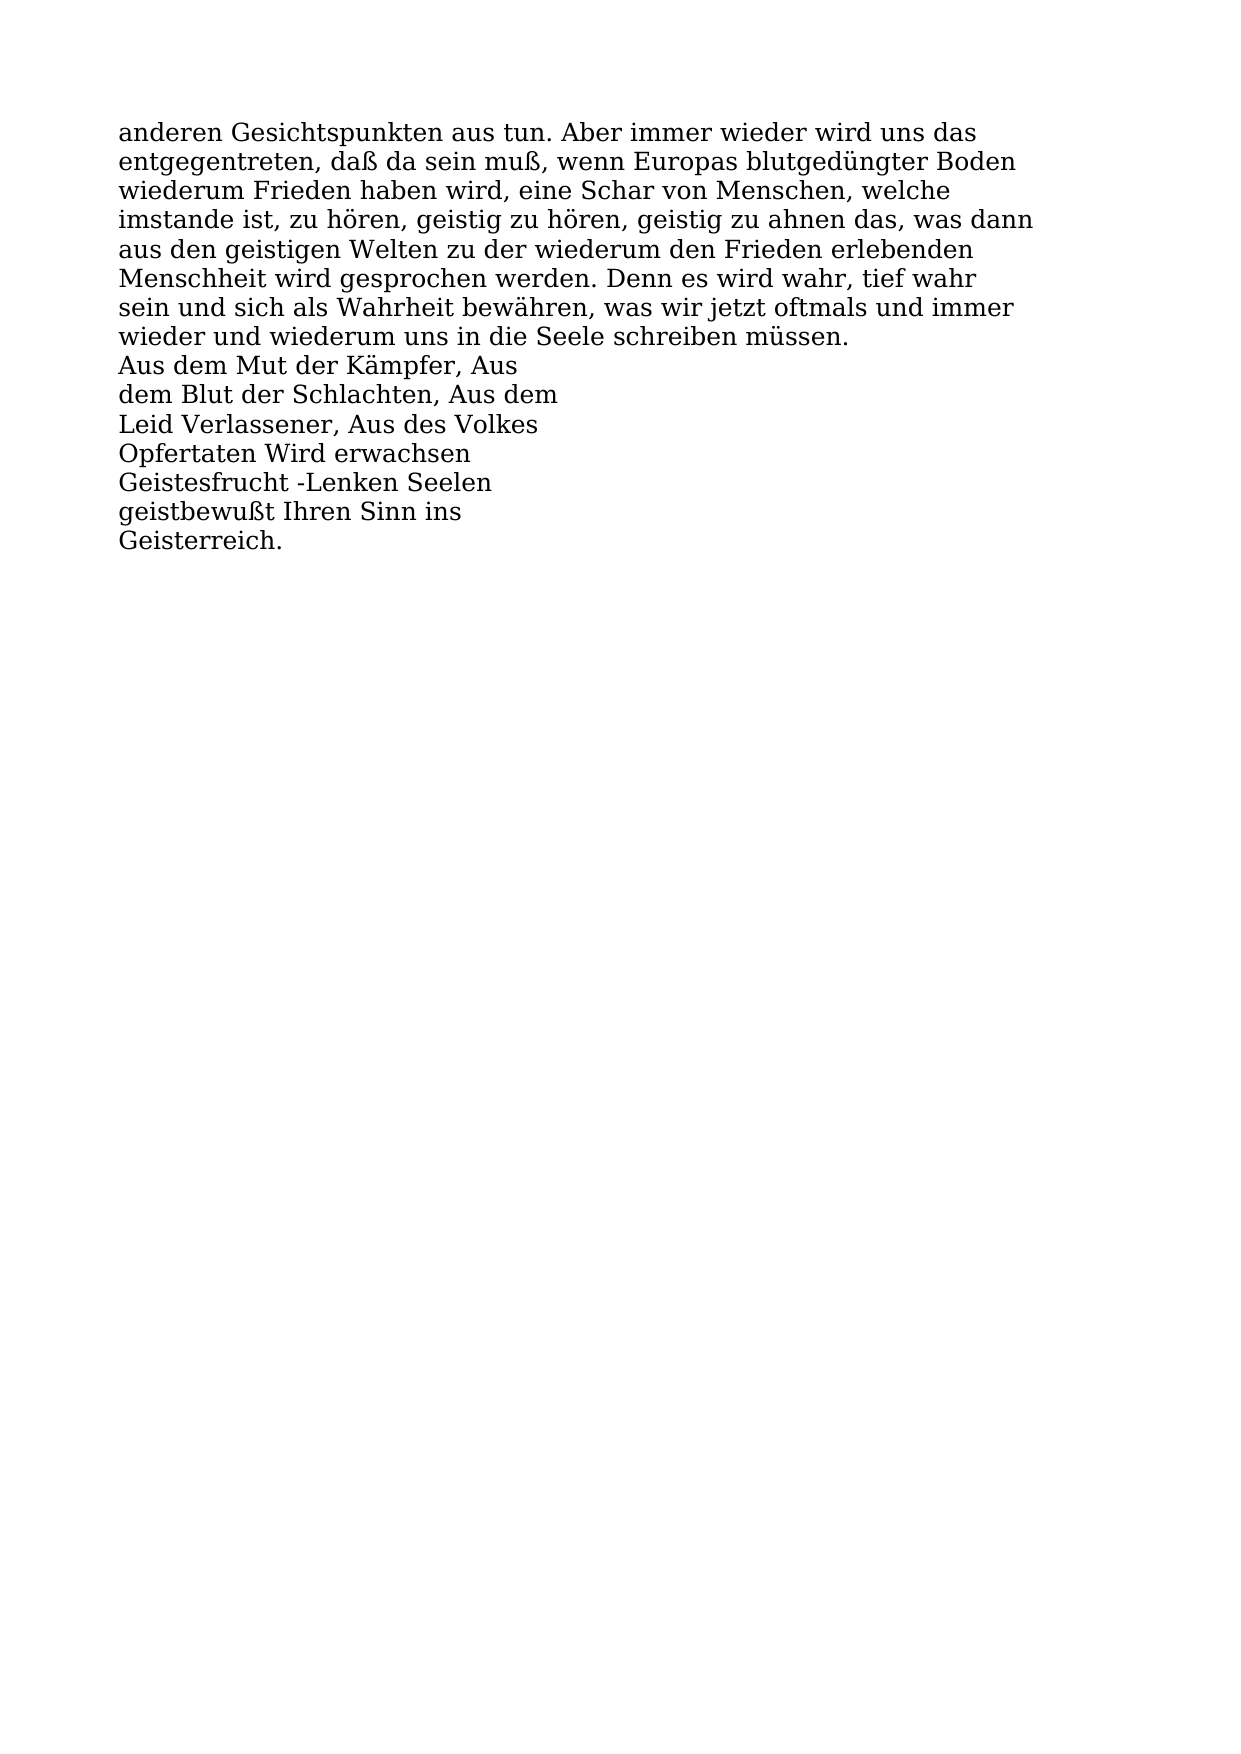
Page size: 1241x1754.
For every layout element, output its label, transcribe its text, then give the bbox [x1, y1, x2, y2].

text Aus dem Mut der Kämpfer, Aus [118, 351, 1122, 381]
text Opfertaten Wird erwachsen [118, 439, 1122, 468]
text Geisterreich. [118, 526, 1122, 556]
text geistbewußt Ihren Sinn ins [118, 497, 1122, 526]
text Leid Verlassener, Aus des Volkes [118, 410, 1122, 439]
text wieder und wiederum uns in die Seele schreiben müssen. [118, 322, 1122, 351]
text dem Blut der Schlachten, Aus dem [118, 381, 1122, 410]
text imstande ist, zu hören, geistig zu hören, geistig zu ahnen das, was dann [118, 206, 1122, 235]
text Geistesfrucht -Lenken Seelen [118, 468, 1122, 497]
text aus den geistigen Welten zu der wiederum den Frieden erlebenden [118, 235, 1122, 264]
text entgegentreten, daß da sein muß, wenn Europas blutgedüngter Boden [118, 147, 1122, 176]
text wiederum Frieden haben wird, eine Schar von Menschen, welche [118, 176, 1122, 206]
text sein und sich als Wahrheit bewähren, was wir jetzt oftmals und immer [118, 293, 1122, 322]
text anderen Gesichtspunkten aus tun. Aber immer wieder wird uns das [118, 118, 1122, 147]
text Menschheit wird gesprochen werden. Denn es wird wahr, tief wahr [118, 264, 1122, 293]
